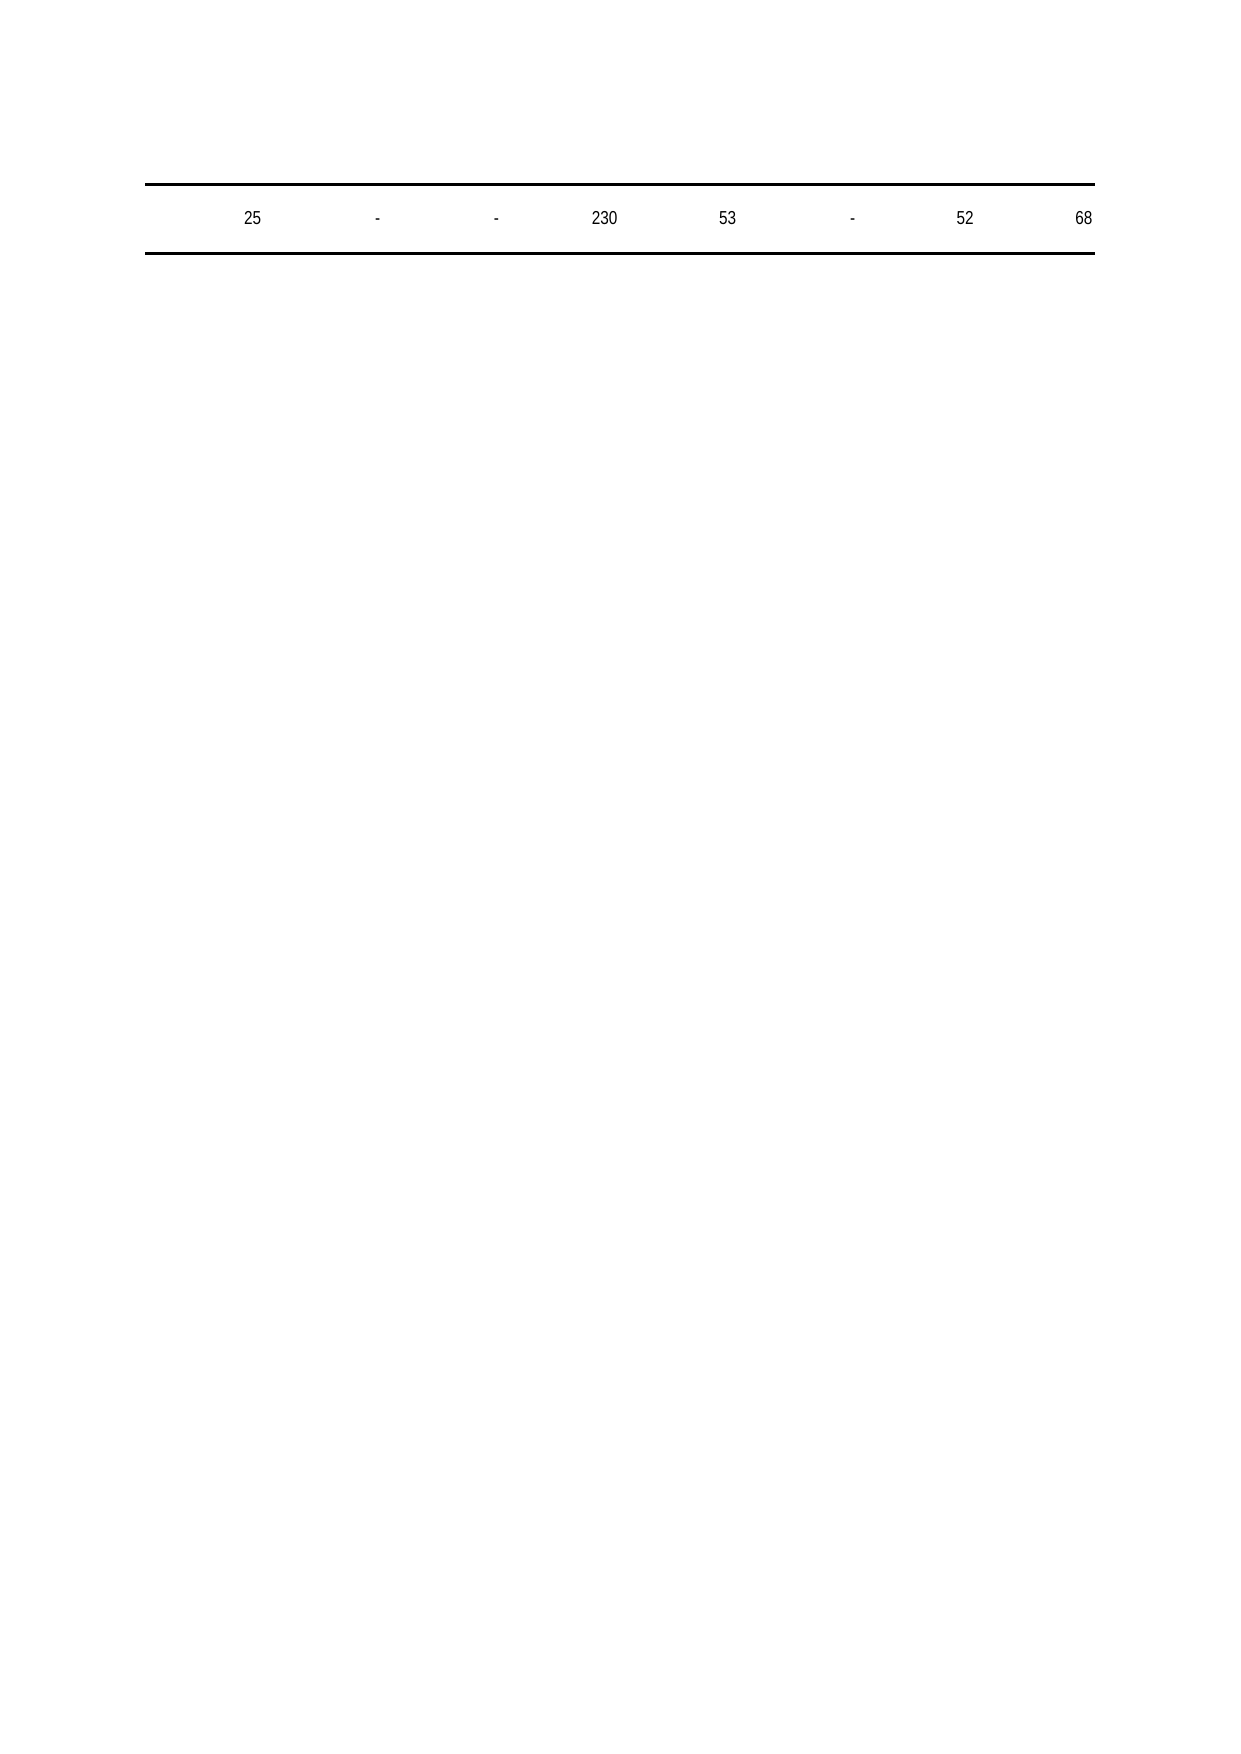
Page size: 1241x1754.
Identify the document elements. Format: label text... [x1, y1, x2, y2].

table_cell 230 [501, 186, 620, 252]
table_cell - [264, 186, 383, 252]
table_cell 68 [976, 186, 1095, 252]
table_cell 52 [858, 186, 976, 252]
table_cell 25 [145, 186, 264, 252]
table_cell - [739, 186, 858, 252]
table_cell - [383, 186, 501, 252]
table_cell 53 [620, 186, 739, 252]
